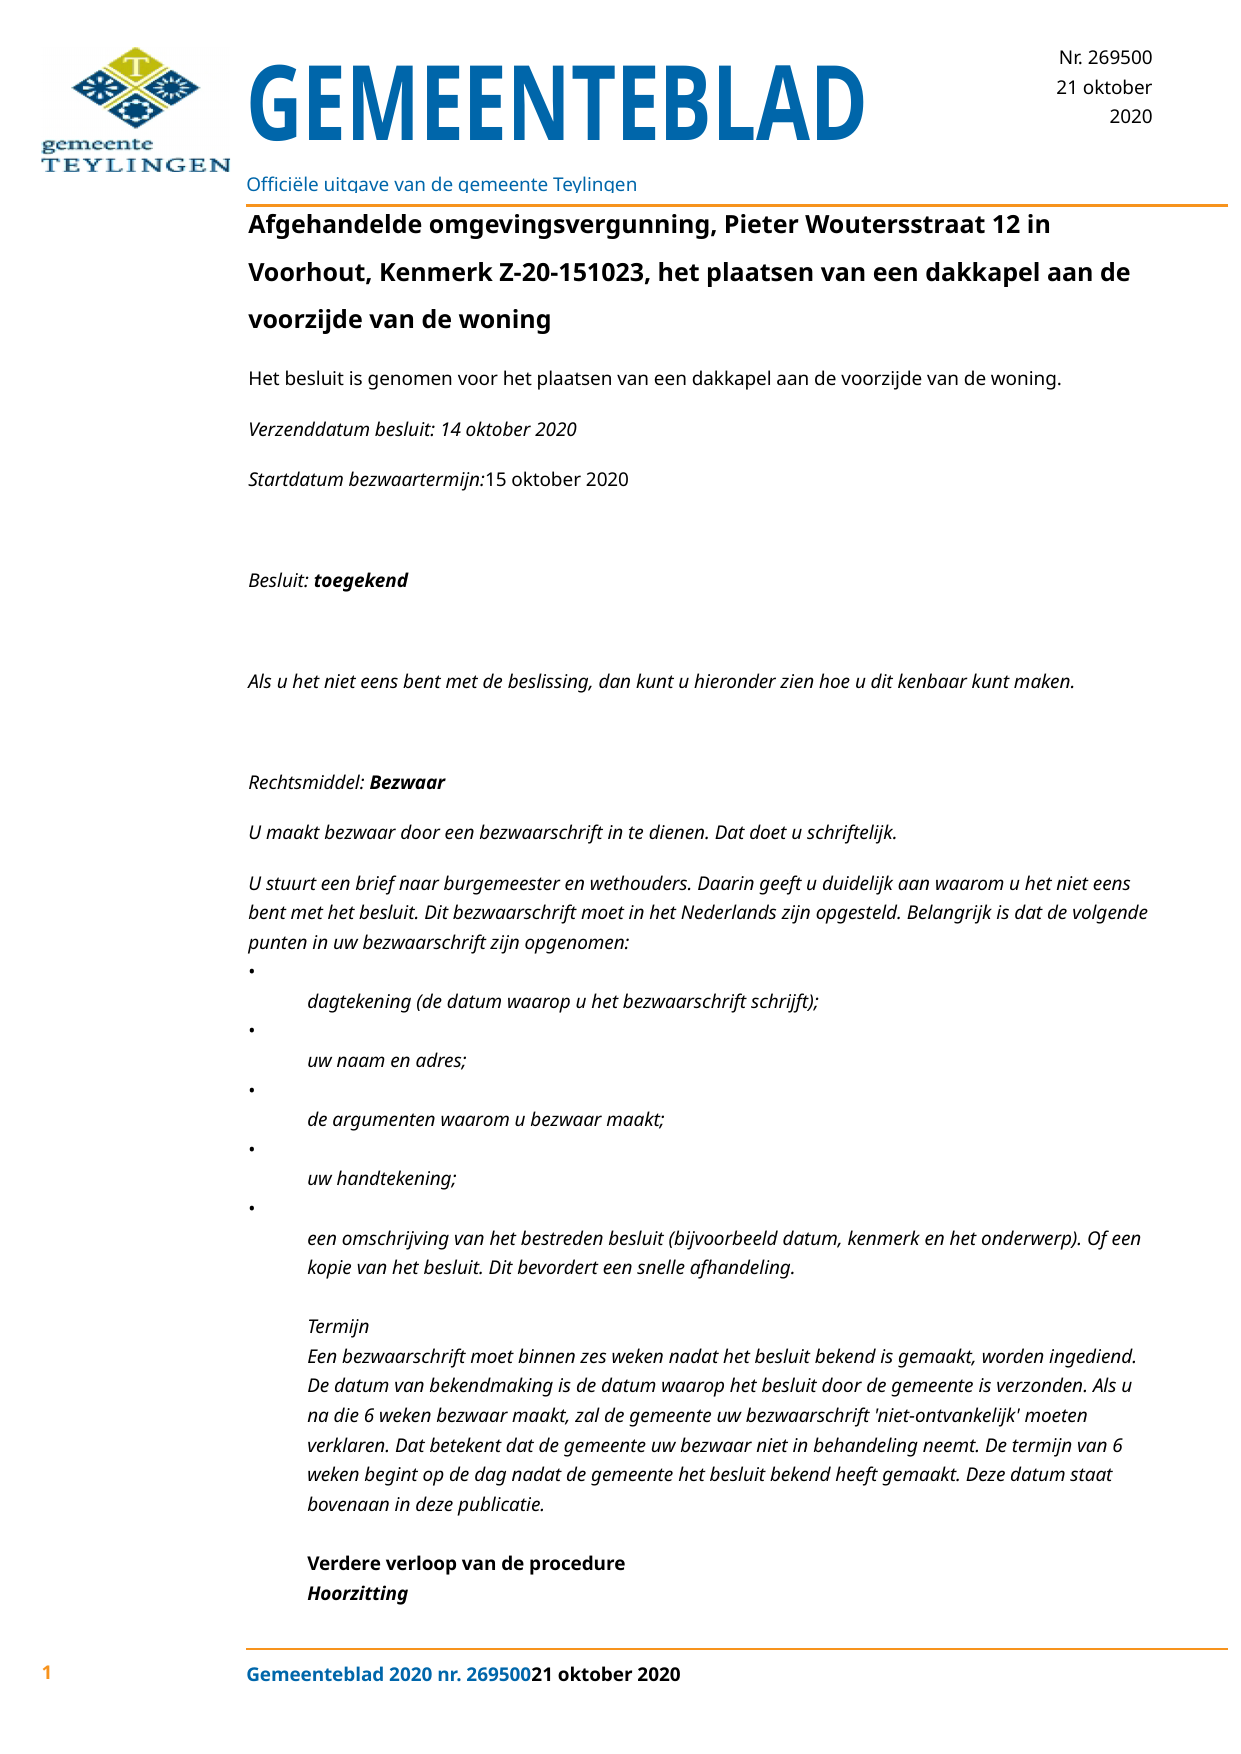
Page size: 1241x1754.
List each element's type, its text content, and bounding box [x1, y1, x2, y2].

text U stuurt een brief naar burgemeester en wethouders. Daarin geeft u duidelijk aan waarom u het niet eens bent met het besluit. Dit bezwaarschrift moet in het Nederlands zijn opgesteld. Belangrijk is dat de volgende punten in uw bezwaarschrift zijn opgenomen: [248, 870, 1152, 954]
picture [41, 47, 231, 172]
list Een bezwaarschrift moet binnen zes weken nadat het besluit bekend is gemaakt, worden ingediend. De datum van bekendmaking is de datum waarop het besluit door de gemeente is verzonden. Als u na die 6 weken bezwaar maakt, zal de gemeente uw bezwaarschrift 'niet-ontvankelijk' moeten verklaren. Dat betekent dat de gemeente uw bezwaar niet in behandeling neemt. De termijn van 6 weken begint op de dag nadat de gemeente het besluit bekend heeft gemaakt. Deze datum staat bovenaan in deze publicatie. [248, 1343, 1152, 1517]
text Besluit: toegekend [248, 567, 1152, 593]
list een omschrijving van het bestreden besluit (bijvoorbeeld datum, kenmerk en het onderwerp). Of een kopie van het besluit. Dit bevordert een snelle afhandeling. [248, 1225, 1152, 1280]
list Hoorzitting [248, 1580, 1152, 1605]
text Afgehandelde omgevingsvergunning, Pieter Woutersstraat 12 in Voorhout, Kenmerk Z-20-151023, het plaatsen van een dakkapel aan de voorzijde van de woning [248, 207, 1152, 336]
text Verzenddatum besluit: 14 oktober 2020 [248, 416, 1152, 442]
text Het besluit is genomen voor het plaatsen van een dakkapel aan de voorzijde van de woning. [248, 366, 1152, 391]
list Termijn [248, 1313, 1152, 1339]
text Als u het niet eens bent met de beslissing, dan kunt u hieronder zien hoe u dit kenbaar kunt maken. [248, 668, 1152, 694]
text U maakt bezwaar door een bezwaarschrift in te dienen. Dat doet u schriftelijk. [248, 819, 1152, 845]
text Rechtsmiddel: Bezwaar [248, 769, 1152, 794]
list Verdere verloop van de procedure [248, 1550, 1152, 1576]
list de argumenten waarom u bezwaar maakt; [248, 1106, 1152, 1132]
list dagtekening (de datum waarop u het bezwaarschrift schrijft); [248, 988, 1152, 1014]
list uw handtekening; [248, 1166, 1152, 1191]
list uw naam en adres; [248, 1047, 1152, 1073]
text Startdatum bezwaartermijn:15 oktober 2020 [248, 466, 1152, 492]
